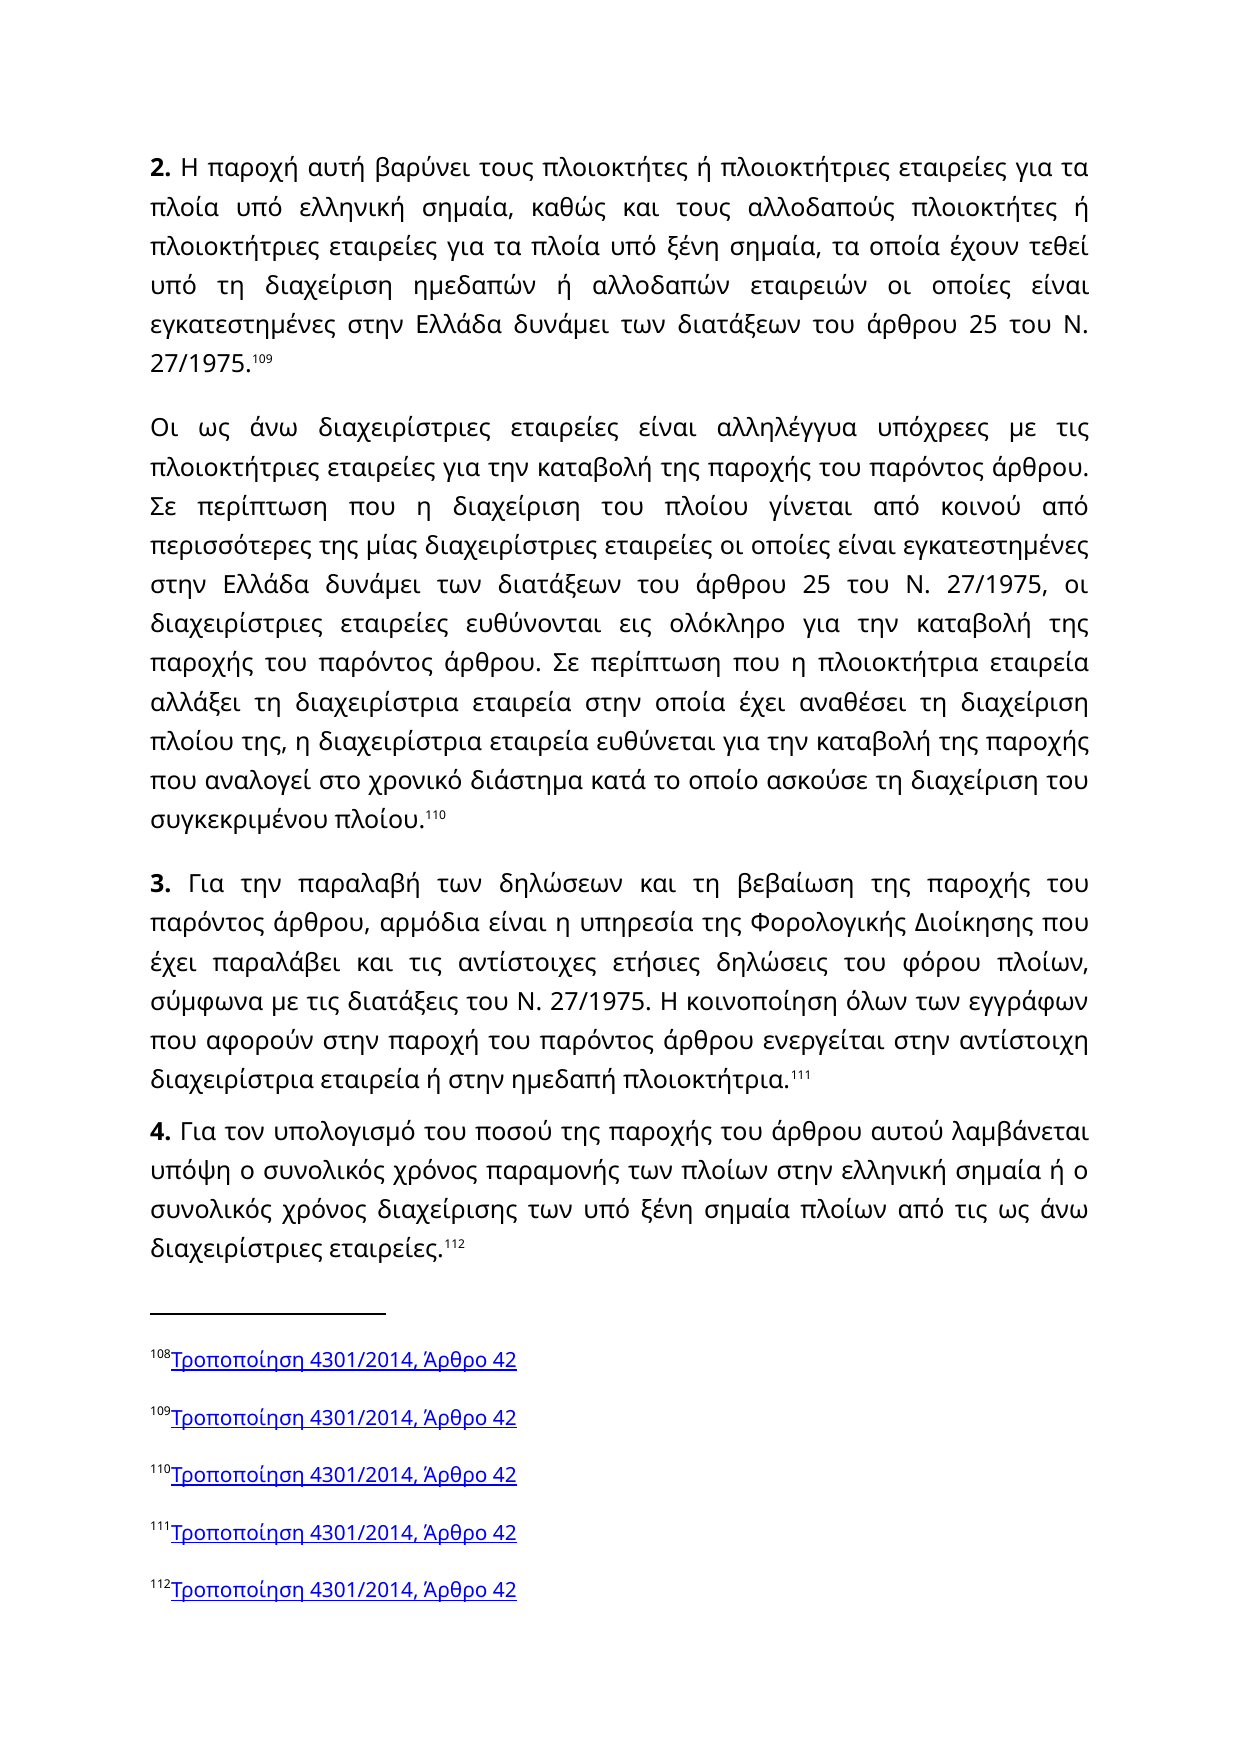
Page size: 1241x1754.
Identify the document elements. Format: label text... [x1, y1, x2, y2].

text Οι ως άνω διαχειρίστριες εταιρείες είναι αλληλέγγυα υπόχρεες με τις πλοιοκτήτριες εταιρείες για την καταβολή της παροχής του παρόντος άρθρου. Σε περίπτωση που η διαχείριση του πλοίου γίνεται από κοινού από περισσότερες της μίας διαχειρίστριες εταιρείες οι οποίες είναι εγκατεστημένες στην Ελλάδα δυνάμει των διατάξεων του άρθρου 25 του Ν. 27/1975, οι διαχειρίστριες εταιρείες ευθύνονται εις ολόκληρο για την καταβολή της παροχής του παρόντος άρθρου. Σε περίπτωση που η πλοιοκτήτρια εταιρεία αλλάξει τη διαχειρίστρια εταιρεία στην οποία έχει αναθέσει τη διαχείριση πλοίου της, η διαχειρίστρια εταιρεία ευθύνεται για την καταβολή της παροχής που αναλογεί στο χρονικό διάστημα κατά το οποίο ασκούσε τη διαχείριση του συγκεκριμένου πλοίου. [150, 410, 1090, 836]
text Τροποποίηση 4301/2014, Άρθρο 42 [150, 1518, 1090, 1546]
text 4. Για τον υπολογισμό του ποσού της παροχής του άρθρου αυτού λαμβάνεται υπόψη ο συνολικός χρόνος παραμονής των πλοίων στην ελληνική σημαία ή ο συνολικός χρόνος διαχείρισης των υπό ξένη σημαία πλοίων από τις ως άνω διαχειρίστριες εταιρείες. [150, 1113, 1090, 1265]
text Τροποποίηση 4301/2014, Άρθρο 42 [150, 1345, 1090, 1373]
text 2. H παροχή αυτή βαρύνει τους πλοιοκτήτες ή πλοιοκτήτριες εταιρείες για τα πλοία υπό ελληνική σημαία, καθώς και τους αλλοδαπούς πλοιοκτήτες ή πλοιοκτήτριες εταιρείες για τα πλοία υπό ξένη σημαία, τα οποία έχουν τεθεί υπό τη διαχείριση ημεδαπών ή αλλοδαπών εταιρειών οι οποίες είναι εγκατεστημένες στην Ελλάδα δυνάμει των διατάξεων του άρθρου 25 του Ν. 27/1975. [150, 150, 1090, 380]
text Τροποποίηση 4301/2014, Άρθρο 42 [150, 1576, 1090, 1604]
text Τροποποίηση 4301/2014, Άρθρο 42 [150, 1460, 1090, 1489]
text 3. Για την παραλαβή των δηλώσεων και τη βεβαίωση της παροχής του παρόντος άρθρου, αρμόδια είναι η υπηρεσία της Φορολογικής Διοίκησης που έχει παραλάβει και τις αντίστοιχες ετήσιες δηλώσεις του φόρου πλοίων, σύμφωνα με τις διατάξεις του Ν. 27/1975. Η κοινοποίηση όλων των εγγράφων που αφορούν στην παροχή του παρόντος άρθρου ενεργείται στην αντίστοιχη διαχειρίστρια εταιρεία ή στην ημεδαπή πλοιοκτήτρια. [150, 866, 1090, 1096]
text Τροποποίηση 4301/2014, Άρθρο 42 [150, 1403, 1090, 1431]
